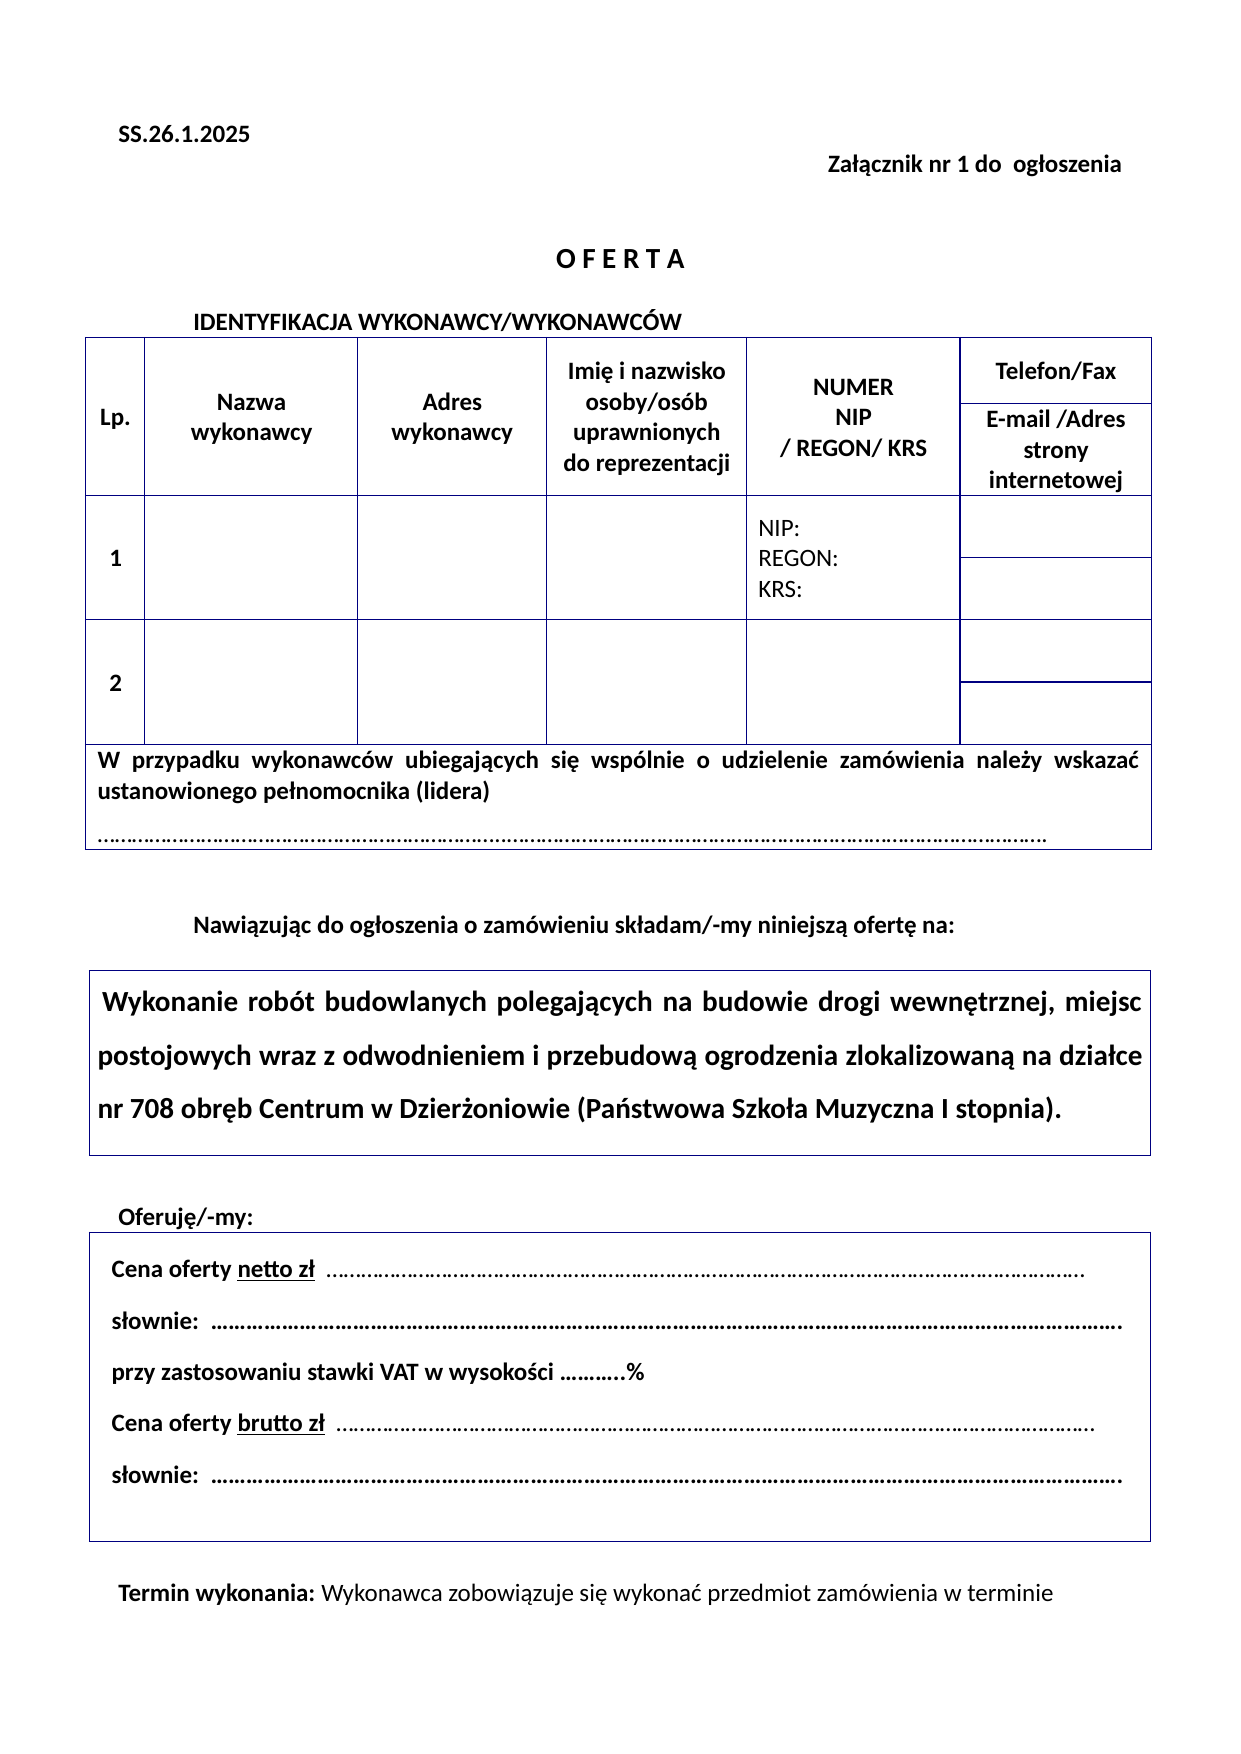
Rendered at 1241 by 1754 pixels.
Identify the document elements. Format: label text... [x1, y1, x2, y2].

table_cell [961, 620, 1151, 681]
text IDENTYFIKACJA WYKONAWCY/WYKONAWCÓW [193, 306, 1122, 337]
table_cell [358, 620, 546, 743]
table_cell [358, 496, 546, 619]
table_header Telefon/Fax [961, 338, 1151, 403]
table_cell [961, 496, 1151, 557]
table_cell [547, 620, 746, 743]
text Oferuję/-my: [118, 1201, 1122, 1232]
table_cell [961, 683, 1151, 743]
table_header Wykonanie robót budowlanych polegających na budowie drogi wewnętrznej, miejsc postojowych wraz z odwodnieniem i przebudową ogrodzenia zlokalizowaną na działce nr 708 obręb Centrum w Dzierżoniowie (Państwowa Szkoła Muzyczna I stopnia). [90, 971, 1150, 1155]
table_cell 1 [86, 496, 144, 619]
table_cell [145, 620, 357, 743]
table_header NUMER NIP / REGON/ KRS [747, 338, 959, 495]
table_cell W przypadku wykonawców ubiegających się wspólnie o udzielenie zamówienia należy wskazać ustanowionego pełnomocnika (lidera) ……………………………………………………………..…………………………………………………………………………………. [86, 745, 1151, 849]
table_header Adres wykonawcy [358, 338, 546, 495]
text Termin wykonania: Wykonawca zobowiązuje się wykonać przedmiot zamówienia w terminie [118, 1577, 1122, 1608]
table_header Imię i nazwisko osoby/osób uprawnionych do reprezentacji [547, 338, 746, 495]
table_cell E-mail /Adres strony internetowej [961, 404, 1151, 495]
text SS.26.1.2025 [118, 118, 1122, 149]
table_header Nazwa wykonawcy [145, 338, 357, 495]
table_cell [547, 496, 746, 619]
table_header Lp. [86, 338, 144, 495]
text Załącznik nr 1 do ogłoszenia [118, 149, 1122, 179]
table_cell [961, 558, 1151, 619]
table_cell [747, 620, 959, 743]
table_cell 2 [86, 620, 144, 743]
table_cell NIP: REGON: KRS: [747, 496, 959, 619]
text Nawiązując do ogłoszenia o zamówieniu składam/-my niniejszą ofertę na: [193, 909, 1122, 939]
table_cell [145, 496, 357, 619]
text O F E R T A [118, 240, 1122, 276]
table_header Cena oferty netto zł …………………………………………………………………………………………………………………… słownie: ………………………………………………………………………………………………………………………………………. przy zastosowaniu stawki VAT w wysokości ………..% Cena oferty brutto zł …………………………………………………………………………………………………………………… słownie: ………………………………………………………………………………………………………………………………………. [90, 1233, 1150, 1541]
